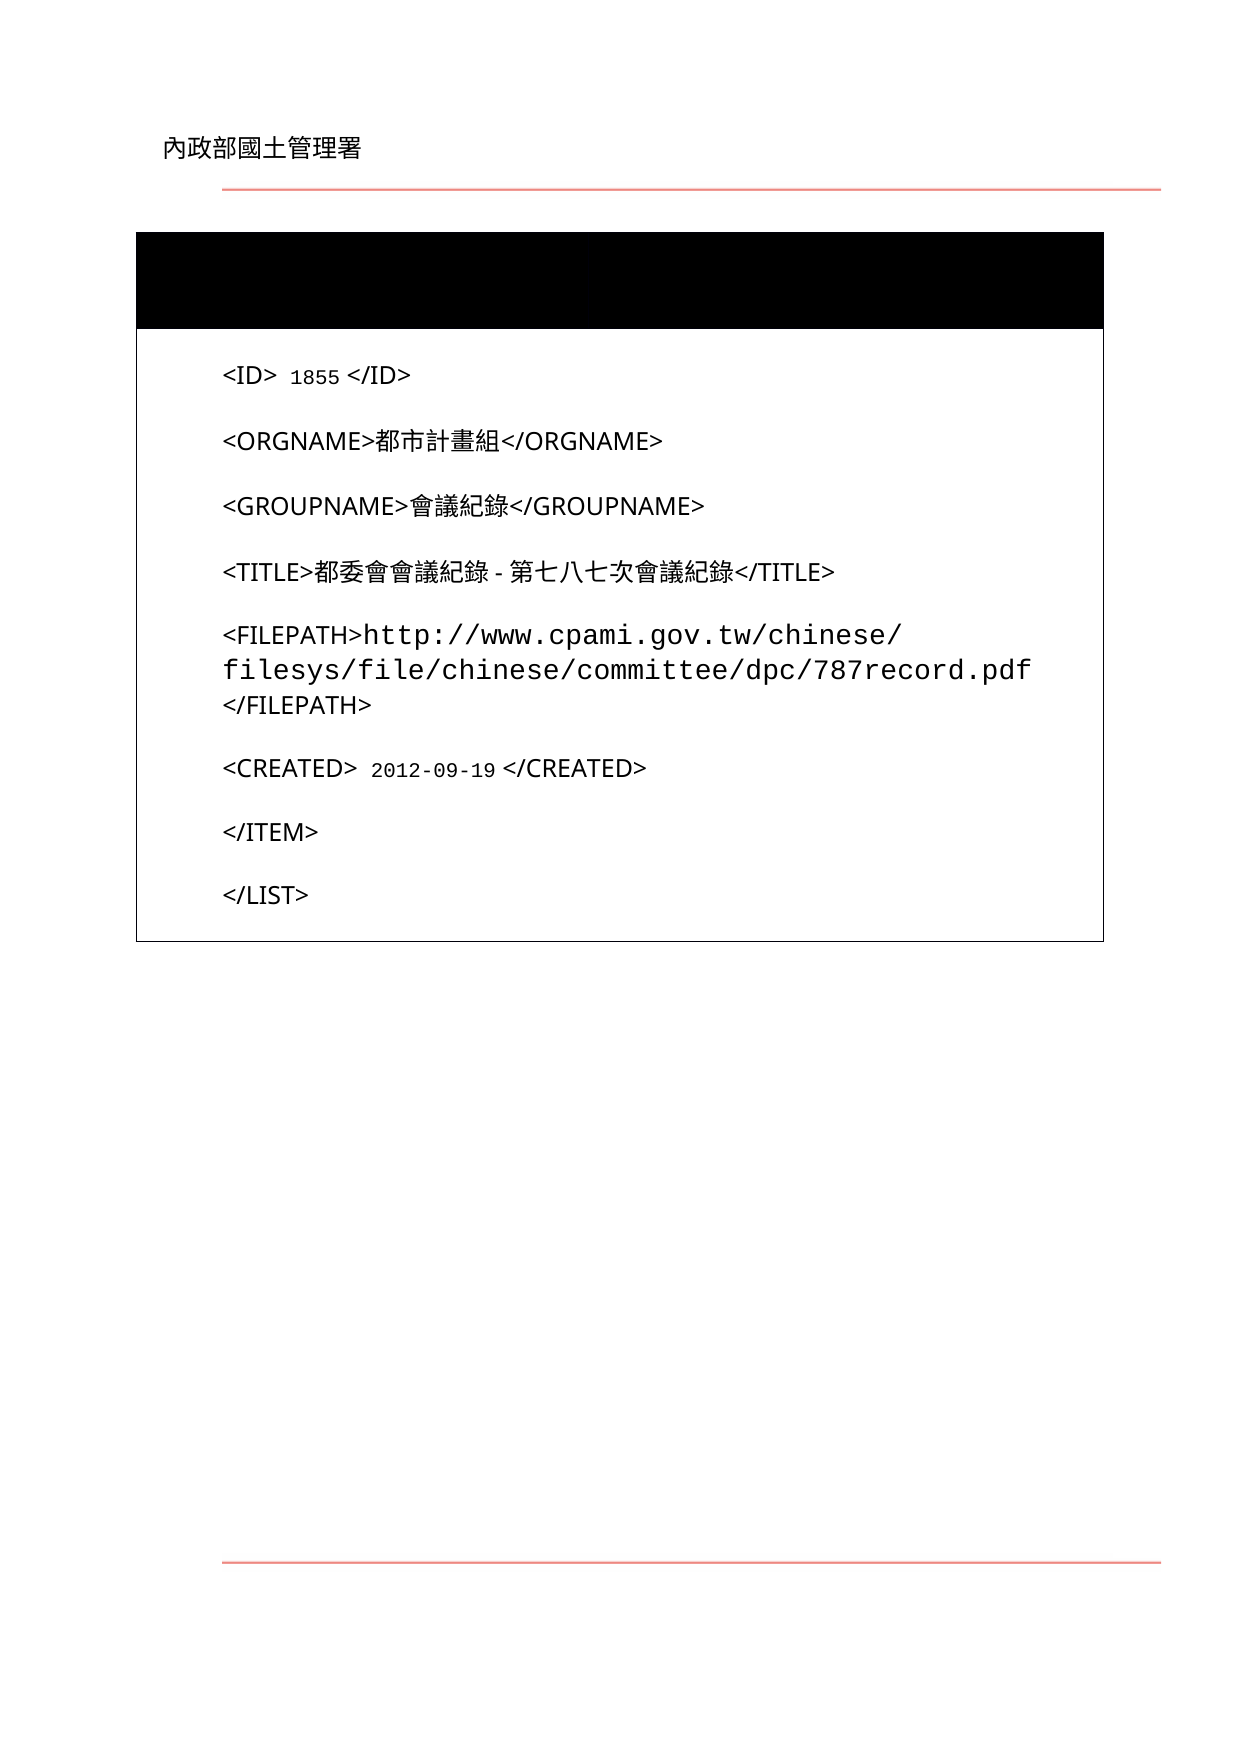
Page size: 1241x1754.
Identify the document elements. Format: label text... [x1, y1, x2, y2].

picture [222, 1553, 1162, 1572]
table_cell <ID> 1855 </ID> <ORGNAME>都市計畫組</ORGNAME> <GROUPNAME>會議紀錄</GROUPNAME> <TITLE>都委會會議紀錄 - 第七八七次會議紀錄</TITLE> <FILEPATH>http://www.cpami.gov.tw/chinese/ filesys/file/chinese/committee/dpc/787record.pdf </FILEPATH> <CREATED> 2012-09-19 </CREATED> </ITEM> </LIST> [137, 329, 1103, 941]
table_header 說明 [589, 233, 1103, 328]
picture [222, 181, 1162, 199]
table_header 欄位 [137, 233, 588, 328]
